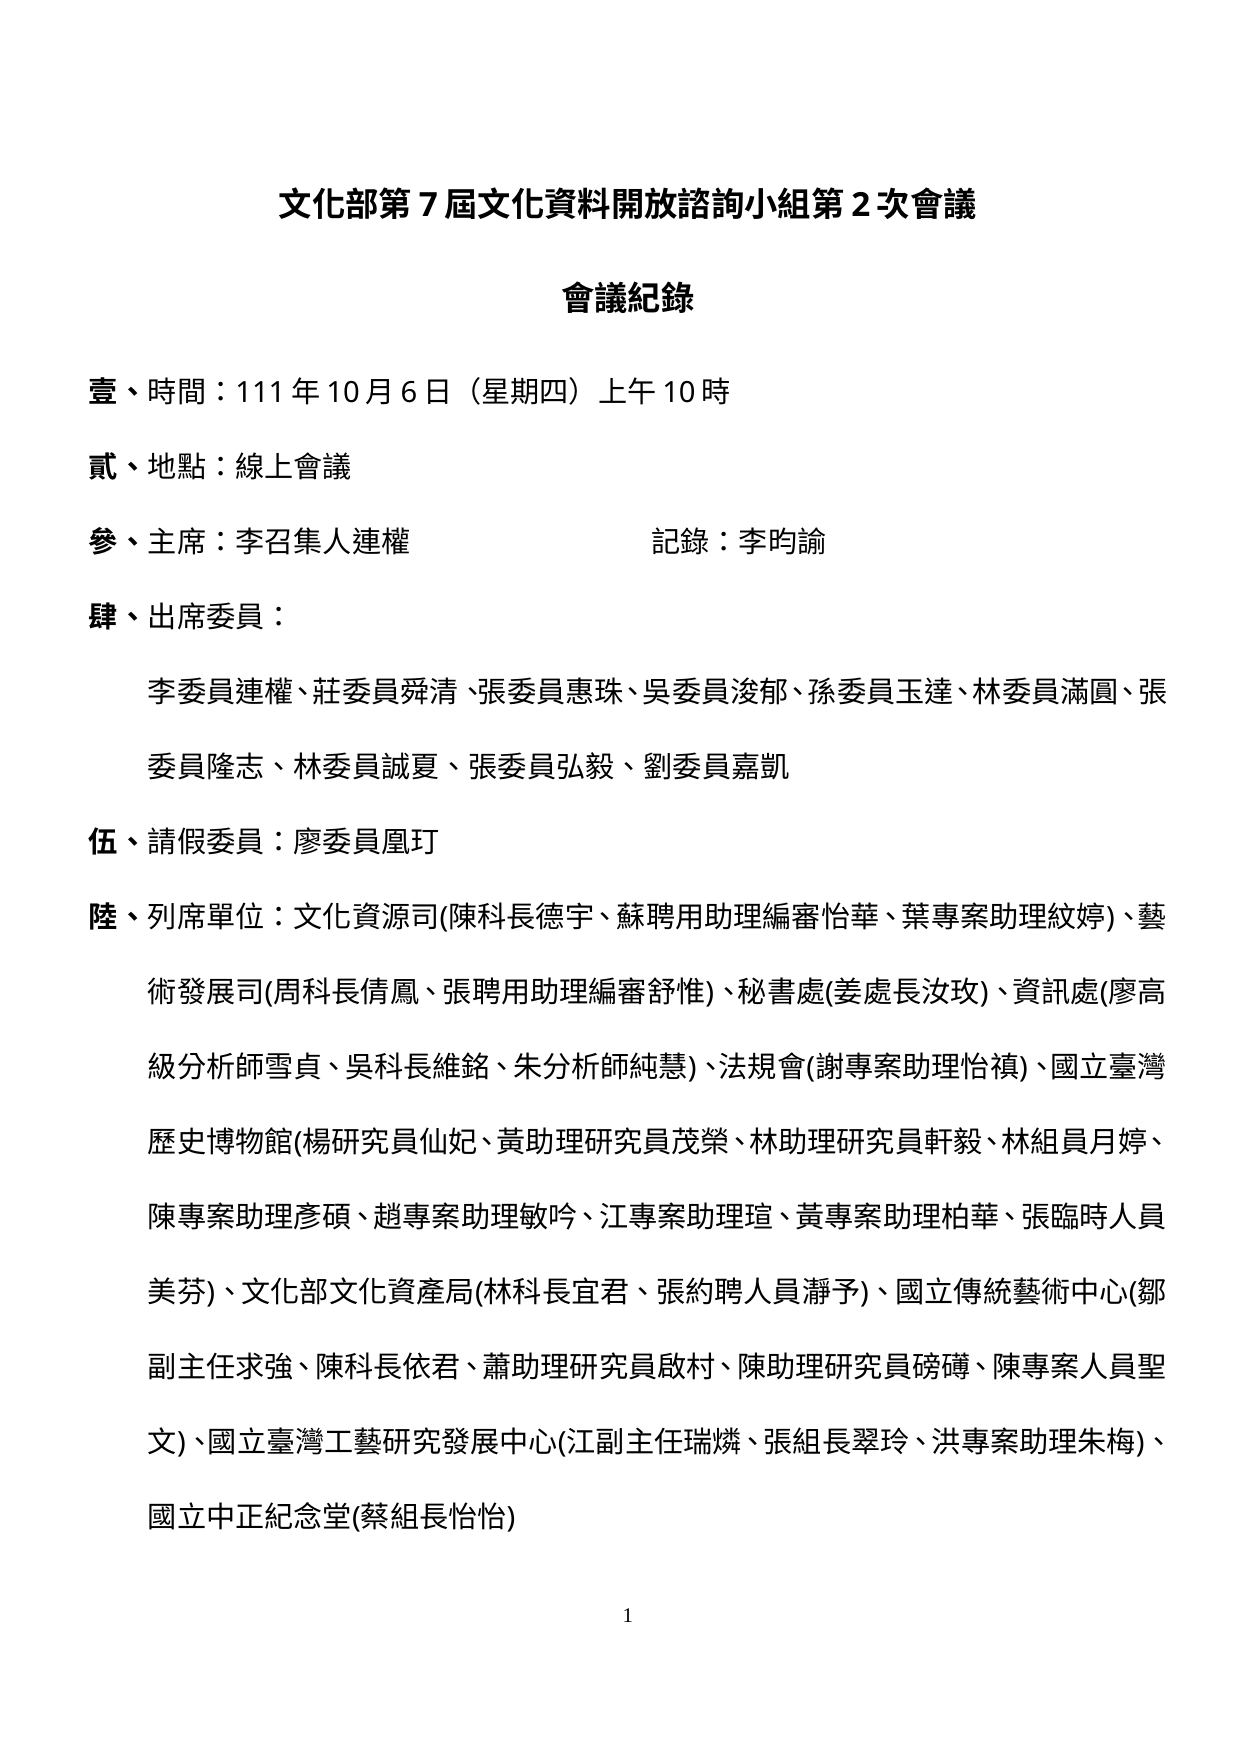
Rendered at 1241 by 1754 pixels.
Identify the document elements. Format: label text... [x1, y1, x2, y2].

list 主席：李召集人連權 記錄：李昀諭 [89, 502, 1167, 577]
list 列席單位：文化資源司(陳科長德宇、蘇聘用助理編審怡華、葉專案助理紋婷)、藝術發展司(周科長倩鳳、張聘用助理編審舒惟)、秘書處(姜處長汝玫)、資訊處(廖高級分析師雪貞、吳科長維銘、朱分析師純慧)、法規會(謝專案助理怡禛)、國立臺灣歷史博物館(楊研究員仙妃、黃助理研究員茂榮、林助理研究員軒毅、林組員月婷、陳專案助理彥碩、趙專案助理敏吟、江專案助理瑄、黃專案助理柏華、張臨時人員美芬)、文化部文化資產局(林科長宜君、張約聘人員瀞予)、國立傳統藝術中心(鄒副主任求強、陳科長依君、蕭助理研究員啟村、陳助理研究員磅礡、陳專案人員聖文)、國立臺灣工藝研究發展中心(江副主任瑞燐、張組長翠玲、洪專案助理朱梅)、國立中正紀念堂(蔡組長怡怡) [89, 877, 1167, 1552]
list 出席委員： [89, 577, 1167, 652]
list 地點：線上會議 [89, 427, 1167, 502]
text 會議紀錄 [89, 258, 1167, 333]
list 時間：111年10月6日（星期四）上午10時 [89, 352, 1167, 427]
list 請假委員：廖委員凰玎 [89, 802, 1167, 877]
text 文化部第7屆文化資料開放諮詢小組第2次會議 [89, 164, 1167, 239]
text 李委員連權、莊委員舜清、張委員惠珠、吳委員浚郁、孫委員玉達、林委員滿圓、張委員隆志、林委員誠夏、張委員弘毅、劉委員嘉凱 [148, 652, 1167, 802]
